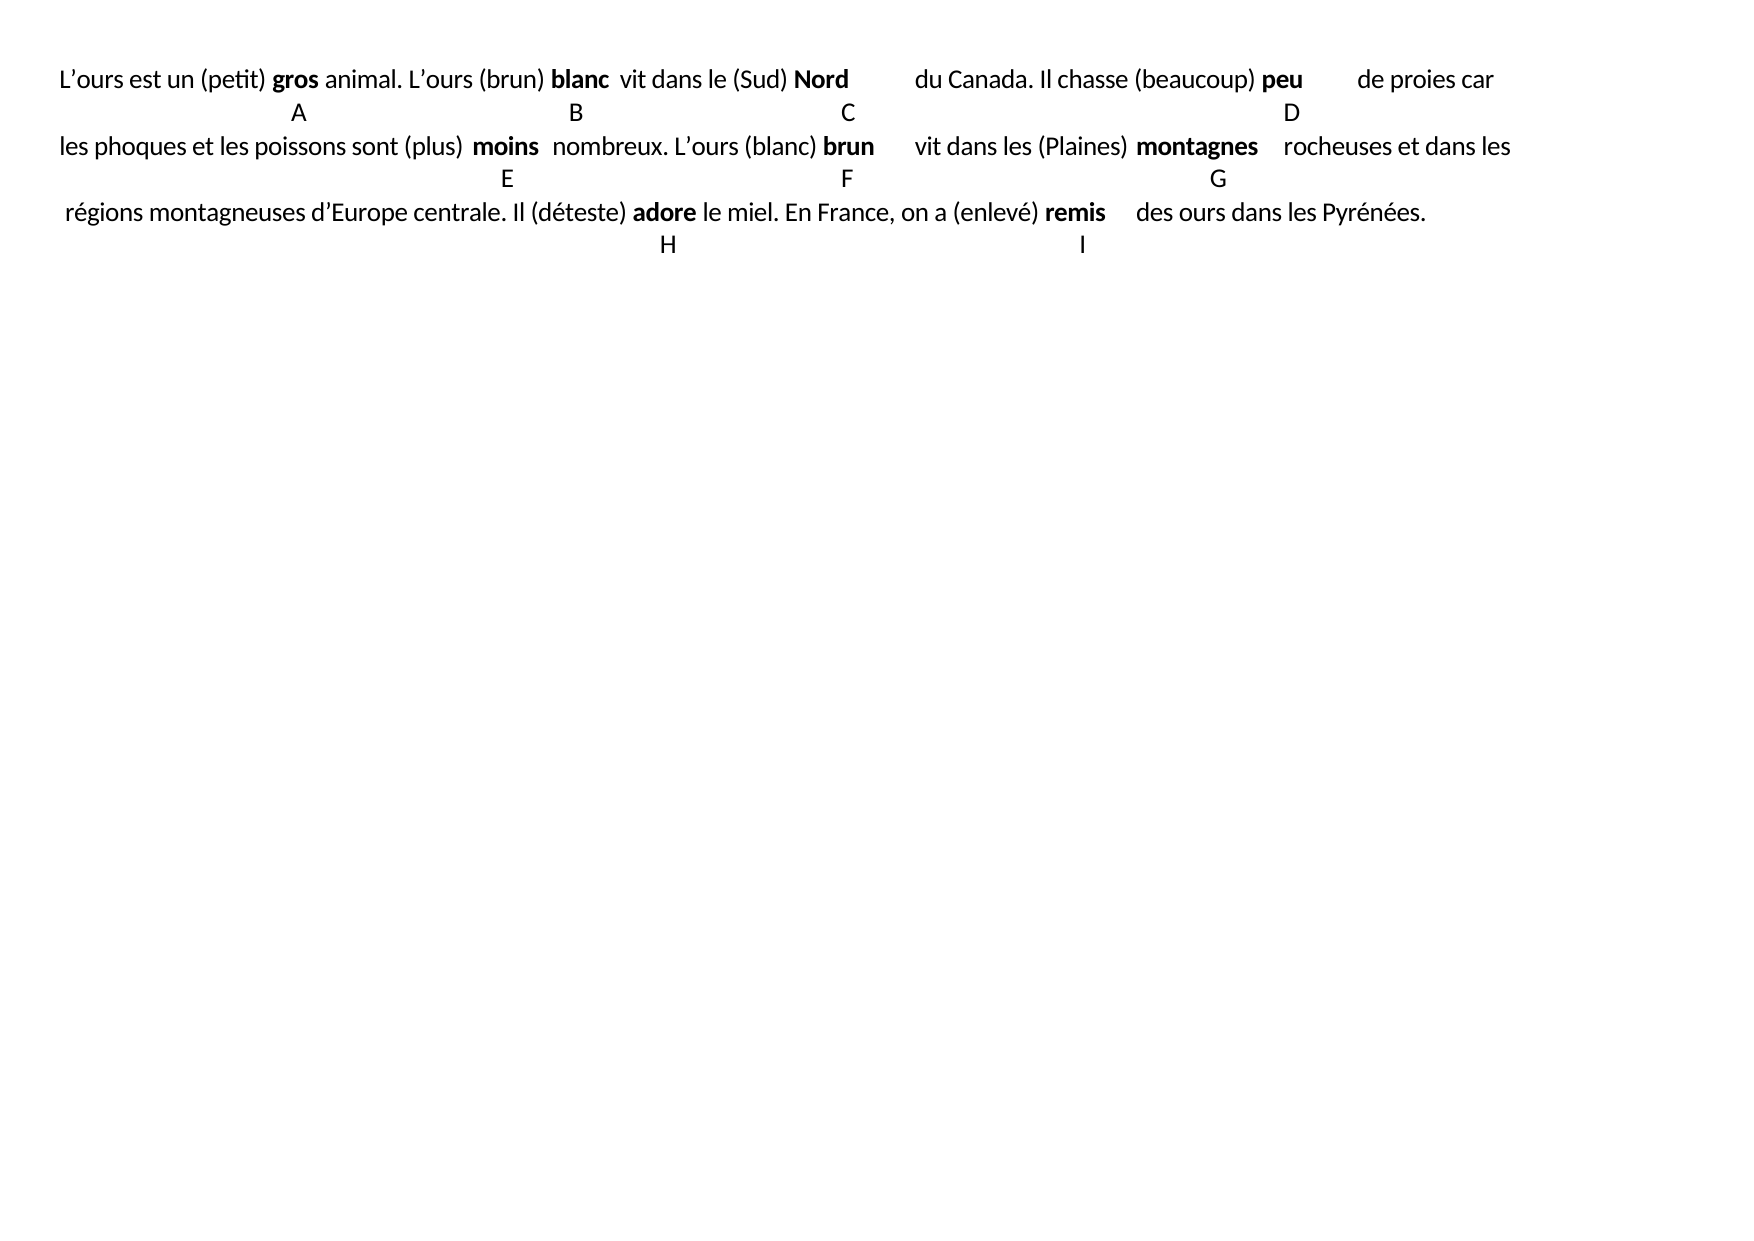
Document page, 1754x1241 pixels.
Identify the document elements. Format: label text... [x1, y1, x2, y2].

text régions montagneuses d’Europe centrale. Il (déteste) adore le miel. En France, on a (enlevé) remis des ours dans les Pyrénées. [59, 195, 1724, 228]
text A B C D [59, 96, 1724, 129]
text L’ours est un (petit) gros animal. L’ours (brun) blanc vit dans le (Sud) Nord du Canada. Il chasse (beaucoup) peu de proies car [59, 63, 1724, 96]
text H I [59, 228, 1724, 261]
text les phoques et les poissons sont (plus) moins nombreux. L’ours (blanc) brun vit dans les (Plaines) montagnes rocheuses et dans les [59, 129, 1724, 162]
text E F G [59, 162, 1724, 195]
